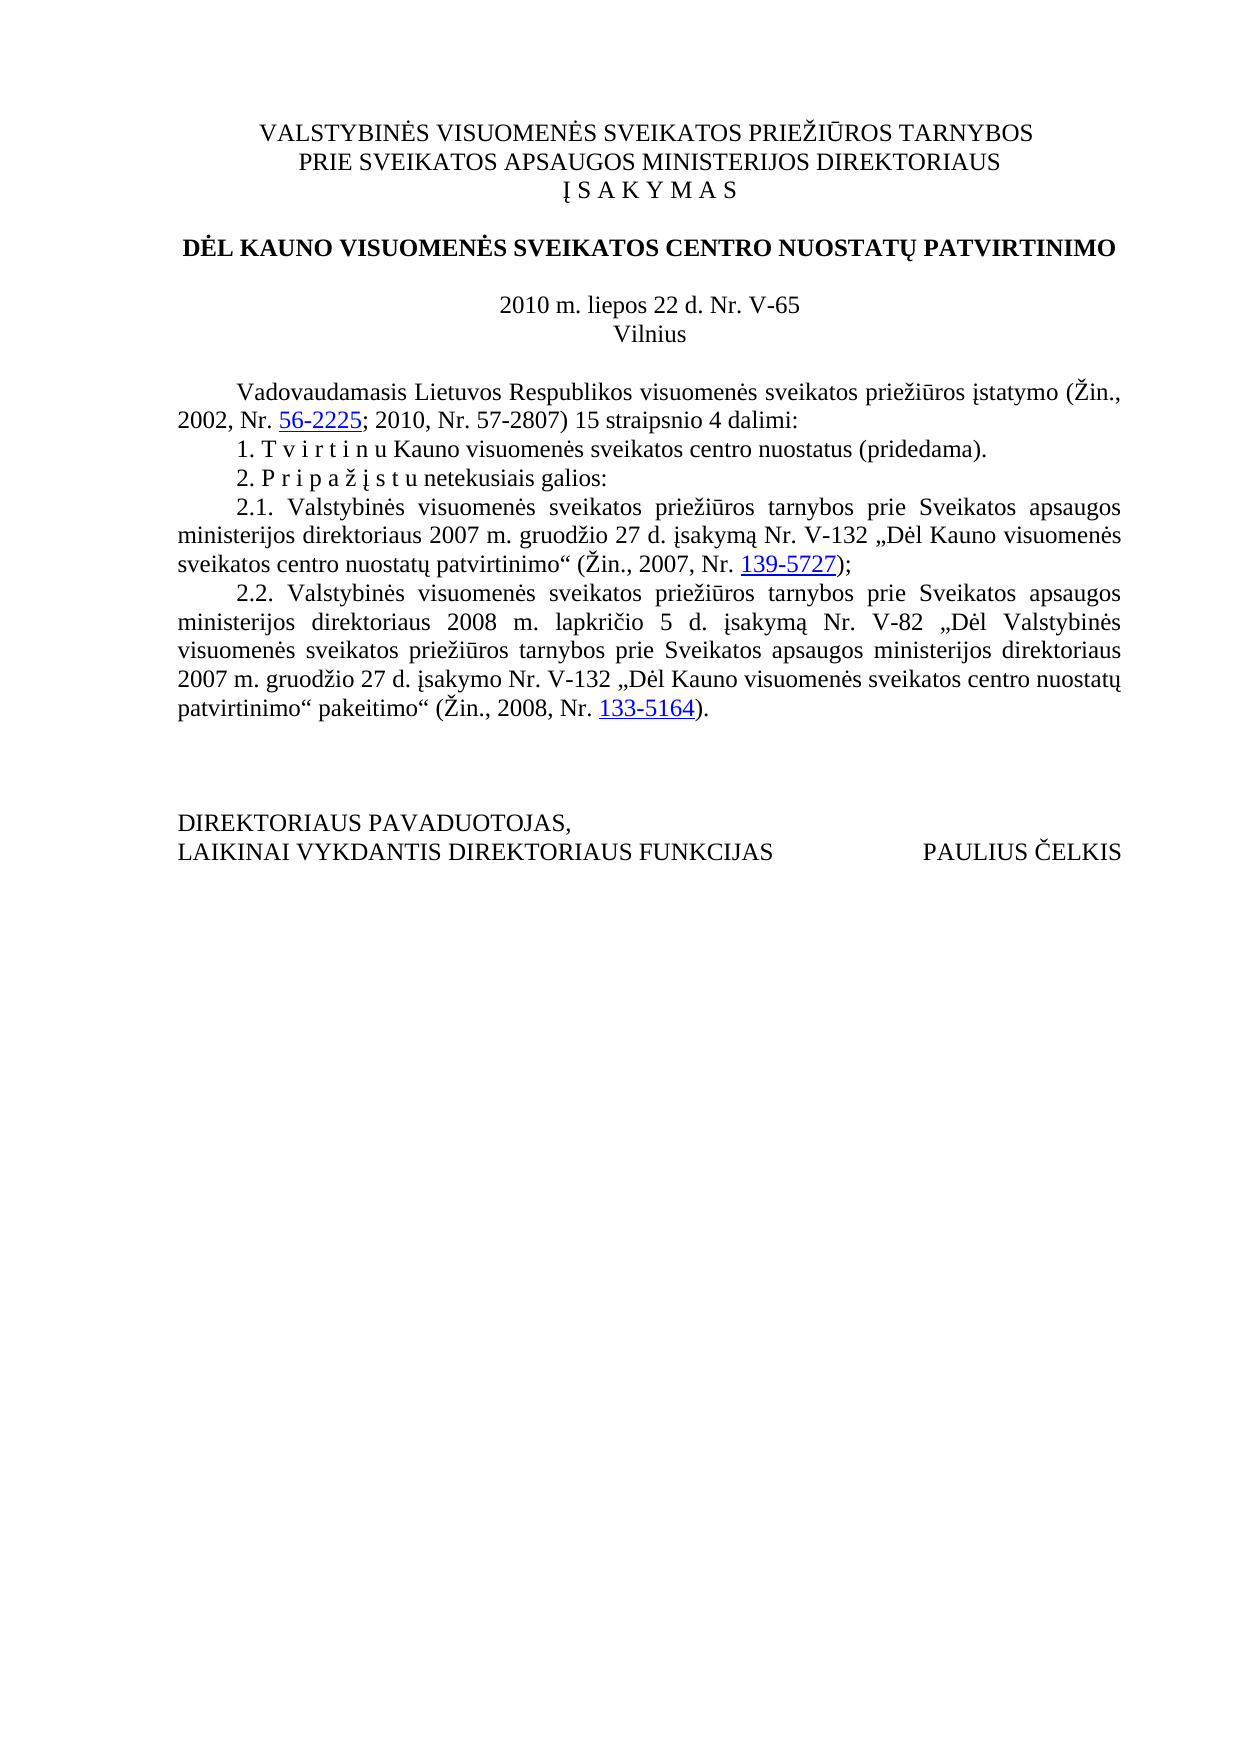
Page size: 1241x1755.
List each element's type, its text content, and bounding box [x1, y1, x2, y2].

text laikinai vykdantis direktoriaus funkcijas Paulius Čelkis [177, 837, 1122, 866]
text Valstybinės visuomenės sveikatos priežiūros tarnybos [177, 118, 1122, 147]
text Į S A K Y M A S [177, 176, 1122, 204]
text Direktoriaus pavaduotojas, [177, 808, 1122, 837]
text Vilnius [177, 319, 1122, 348]
text 1. T v i r t i n u Kauno visuomenės sveikatos centro nuostatus (pridedama). [177, 434, 1122, 463]
text 2.1. Valstybinės visuomenės sveikatos priežiūros tarnybos prie Sveikatos apsaugos ministerijos direktoriaus 2007 m. gruodžio 27 d. įsakymą Nr. V-132 „Dėl Kauno visuomenės sveikatos centro nuostatų patvirtinimo“ (Žin., 2007, Nr. 139-5727); [177, 492, 1122, 578]
text 2. P r i p a ž į s t u netekusiais galios: [177, 463, 1122, 492]
text DĖL KAUNO VISUOMENĖS SVEIKATOS CENTRO NUOSTATŲ PATVIRTINIMO [177, 233, 1122, 262]
text prie Sveikatos apsaugos ministerijos direktoriaus [177, 147, 1122, 176]
text 2010 m. liepos 22 d. Nr. V-65 [177, 291, 1122, 319]
text Vadovaudamasis Lietuvos Respublikos visuomenės sveikatos priežiūros įstatymo (Žin., 2002, Nr. 56-2225; 2010, Nr. 57-2807) 15 straipsnio 4 dalimi: [177, 377, 1122, 434]
text 2.2. Valstybinės visuomenės sveikatos priežiūros tarnybos prie Sveikatos apsaugos ministerijos direktoriaus 2008 m. lapkričio 5 d. įsakymą Nr. V-82 „Dėl Valstybinės visuomenės sveikatos priežiūros tarnybos prie Sveikatos apsaugos ministerijos direktoriaus 2007 m. gruodžio 27 d. įsakymo Nr. V-132 „Dėl Kauno visuomenės sveikatos centro nuostatų patvirtinimo“ pakeitimo“ (Žin., 2008, Nr. 133-5164). [177, 578, 1122, 722]
